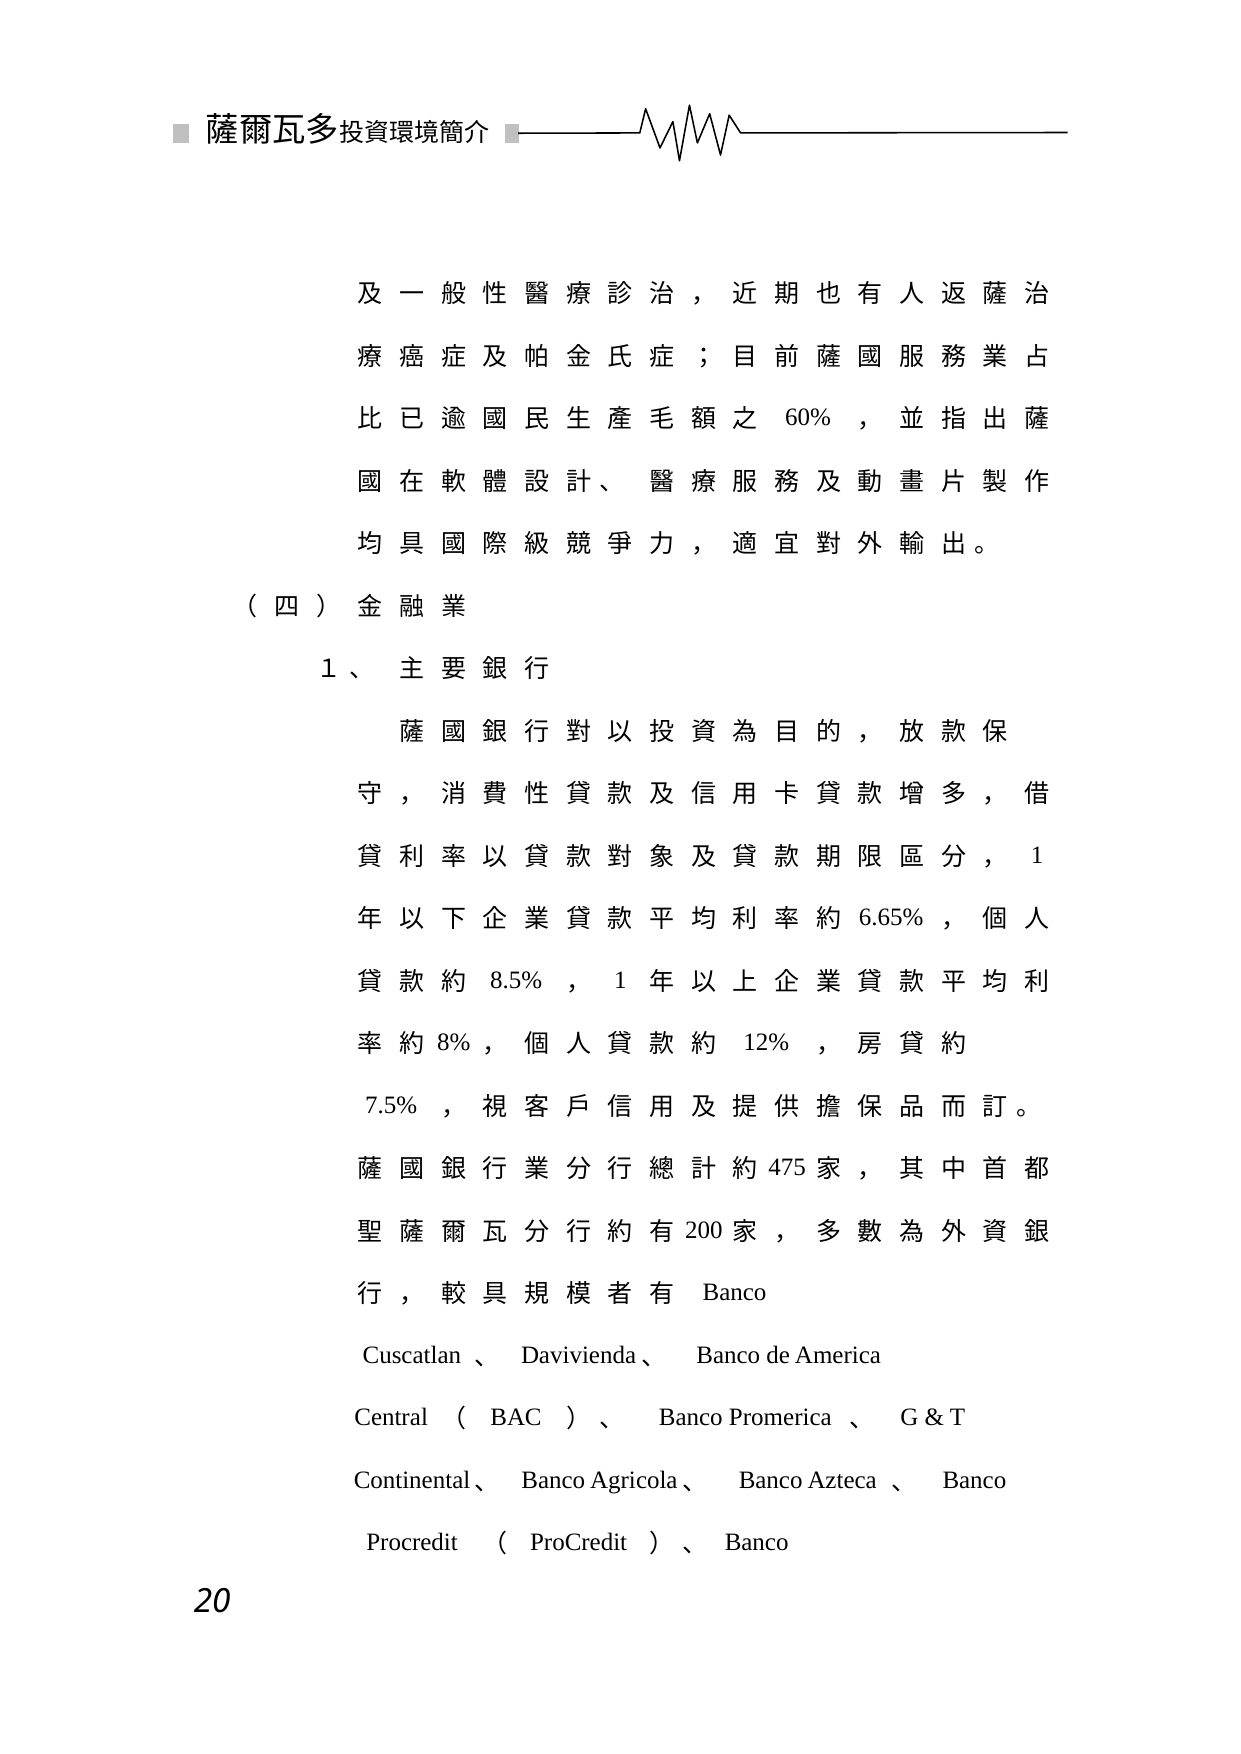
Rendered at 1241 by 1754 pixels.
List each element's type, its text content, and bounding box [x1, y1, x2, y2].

text 薩國銀行對以投資為目的，放款保守，消費性貸款及信用卡貸款增多，借貸利率以貸款對象及貸款期限區分，1年以下企業貸款平均利率約6.65%，個人貸款約8.5%，1年以上企業貸款平均利率約8%，個人貸款約12%，房貸約7.5%，視客戶信用及提供擔保品而訂。薩國銀行業分行總計約475家，其中首都聖薩爾瓦分行約有200家，多數為外資銀行，較具規模者有Banco Cuscatlan、Davivienda、Banco de America Central（BAC）、Banco Promerica、G & T Continental、Banco Agricola、Banco Azteca、Banco Procredit（ProCredit）、Banco [330, 688, 1058, 1563]
text 及一般性醫療診治，近期也有人返薩治療癌症及帕金氏症；目前薩國服務業占比已逾國民生產毛額之60%，並指出薩國在軟體設計、醫療服務及動畫片製作均具國際級競爭力，適宜對外輸出。 [330, 250, 1058, 563]
text （四）金融業 [207, 563, 1058, 625]
text １、主要銀行 [281, 625, 1058, 688]
